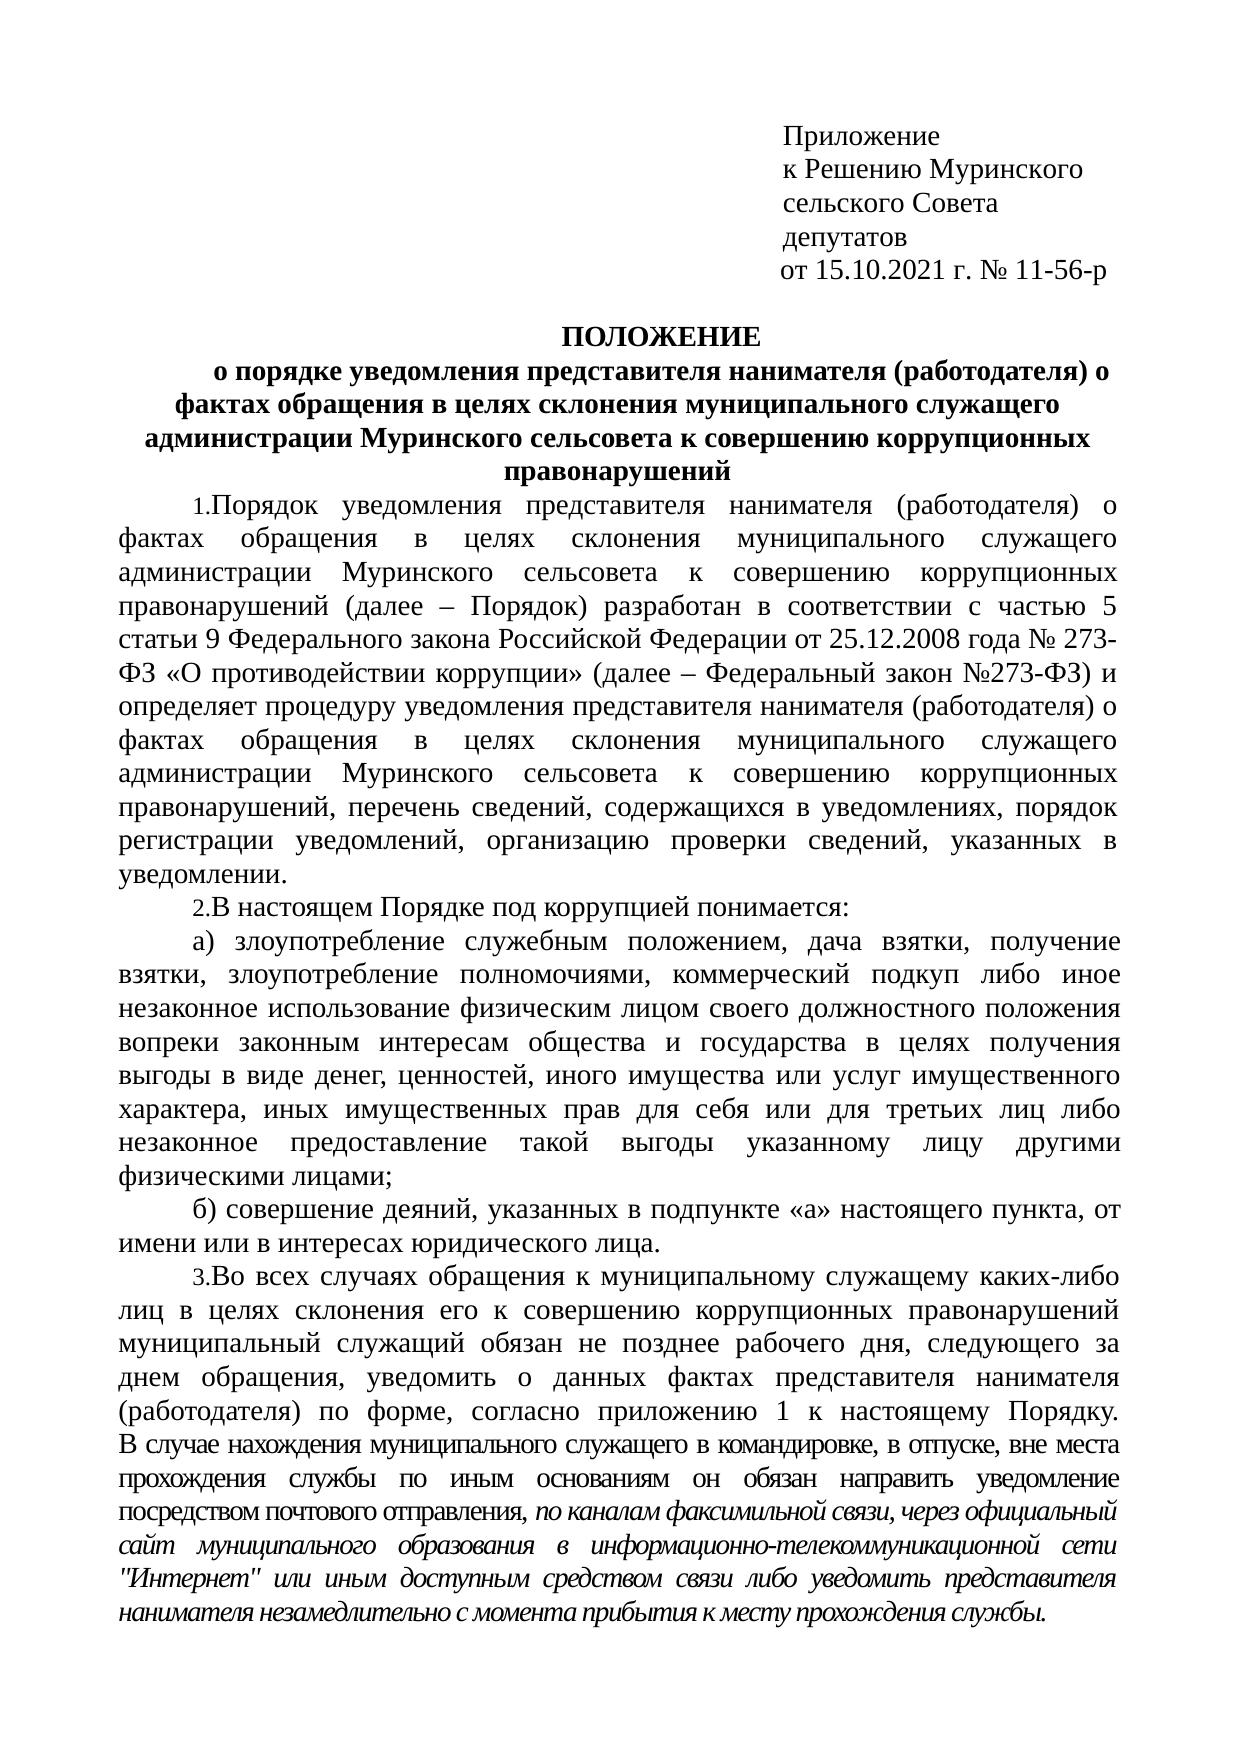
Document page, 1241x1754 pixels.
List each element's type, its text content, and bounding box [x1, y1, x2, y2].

text ПОЛОЖЕНИЕ [118, 319, 1116, 353]
list Во всех случаях обращения к муниципальному служащему каких-либо лиц в целях склонения его к совершению коррупционных правонарушений муниципальный служащий обязан не позднее рабочего дня, следующего за днем обращения, уведомить о данных фактах представителя нанимателя (работодателя) по форме, согласно приложению 1 к настоящему Порядку. В случае нахождения муниципального служащего в командировке, в отпуске, вне места прохождения службы по иным основаниям он обязан направить уведомление посредством почтового отправления, по каналам факсимильной связи, через официальный сайт муниципального образования в информационно-телекоммуникационной сети "Интернет" или иным доступным средством связи либо уведомить представителя нанимателя незамедлительно с момента прибытия к месту прохождения службы. [118, 1258, 1121, 1627]
list Порядок уведомления представителя нанимателя (работодателя) о фактах обращения в целях склонения муниципального служащего администрации Муринского сельсовета к совершению коррупционных правонарушений (далее – Порядок) разработан в соответствии с частью 5 статьи 9 Федерального закона Российской Федерации от 25.12.2008 года № 273-ФЗ «О противодействии коррупции» (далее – Федеральный закон №273-ФЗ) и определяет процедуру уведомления представителя нанимателя (работодателя) о фактах обращения в целях склонения муниципального служащего администрации Муринского сельсовета к совершению коррупционных правонарушений, перечень сведений, содержащихся в уведомлениях, порядок регистрации уведомлений, организацию проверки сведений, указанных в уведомлении. [118, 487, 1118, 889]
text а) злоупотребление служебным положением, дача взятки, получение взятки, злоупотребление полномочиями, коммерческий подкуп либо иное незаконное использование физическим лицом своего должностного положения вопреки законным интересам общества и государства в целях получения выгоды в виде денег, ценностей, иного имущества или услуг имущественного характера, иных имущественных прав для себя или для третьих лиц либо незаконное предоставление такой выгоды указанному лицу другими физическими лицами; [118, 923, 1122, 1191]
text к Решению Муринского сельского Совета депутатов [783, 152, 1122, 252]
list В настоящем Порядке под коррупцией понимается: [118, 889, 1122, 923]
text от 15.10.2021 г. № 11-56-р [118, 252, 1122, 286]
text б) совершение деяний, указанных в подпункте «а» настоящего пункта, от имени или в интересах юридического лица. [118, 1191, 1122, 1258]
text о порядке уведомления представителя нанимателя (работодателя) о фактах обращения в целях склонения муниципального служащего администрации Муринского сельсовета к совершению коррупционных правонарушений [118, 353, 1116, 487]
text Приложение [783, 118, 1122, 152]
